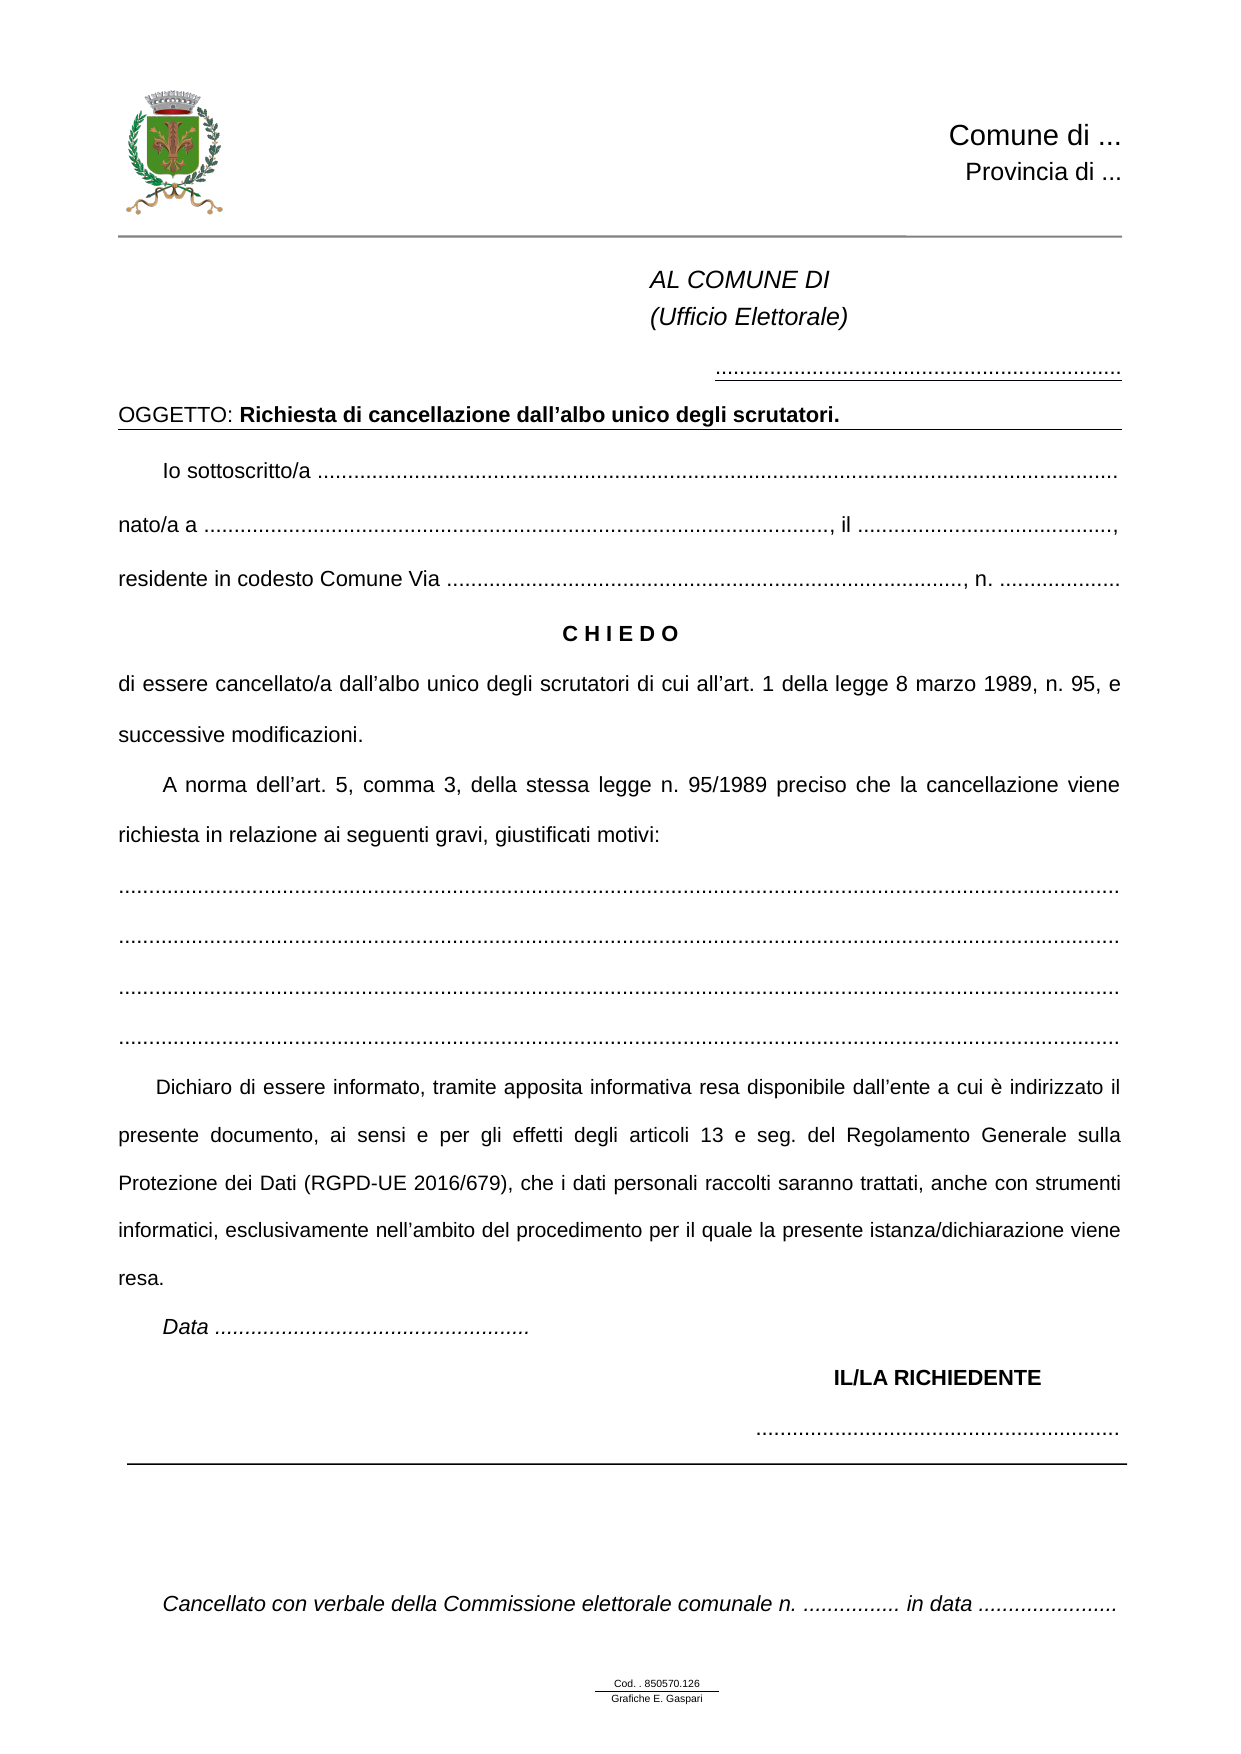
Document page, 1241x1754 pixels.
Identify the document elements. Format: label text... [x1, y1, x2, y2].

text Dichiaro di essere informato, tramite apposita informativa resa disponibile dall’ente a cui è indirizzato il presente documento, ai sensi e per gli effetti degli articoli 13 e seg. del Regolamento Generale sulla Protezione dei Dati (RGPD-UE 2016/679), che i dati personali raccolti saranno trattati, anche con strumenti informatici, esclusivamente nell’ambito del procedimento per il quale la presente istanza/dichiarazione viene resa. [118, 1074, 1122, 1290]
text di essere cancellato/a dall’albo unico degli scrutatori di cui all’art. 1 della legge 8 marzo 1989, n. 95, e successive modificazioni. [118, 671, 1122, 747]
text ............................................................ [709, 1415, 1122, 1440]
text Provincia di ... [224, 157, 1122, 185]
picture [122, 87, 224, 219]
text ................................................................... [715, 351, 1122, 380]
text (Ufficio Elettorale) [118, 302, 1122, 331]
text ..................................................................................................................................................................... [118, 1024, 1122, 1049]
text IL/LA RICHIEDENTE [709, 1364, 1122, 1390]
text ..................................................................................................................................................................... [118, 923, 1122, 948]
text Cancellato con verbale della Commissione elettorale comunale n. ................ in data ....................... [118, 1591, 1122, 1617]
text ..................................................................................................................................................................... [118, 974, 1122, 999]
text OGGETTO: Richiesta di cancellazione dall’albo unico degli scrutatori. [118, 402, 1122, 429]
text Comune di ... [224, 118, 1122, 152]
text ..................................................................................................................................................................... [118, 873, 1122, 898]
text A norma dell’art. 5, comma 3, della stessa legge n. 95/1989 preciso che la cancellazione viene richiesta in relazione ai seguenti gravi, giustificati motivi: [118, 772, 1122, 848]
text AL COMUNE DI [118, 265, 1122, 293]
text CHIEDO [118, 621, 1122, 646]
text Data .................................................... [118, 1314, 1122, 1339]
text Io sottoscritto/a .................................................................................................................................... nato/a a ......................................................................................................., il .........................................., residente in codesto Comune Via ....................................................................................., n. .................... [118, 455, 1122, 592]
